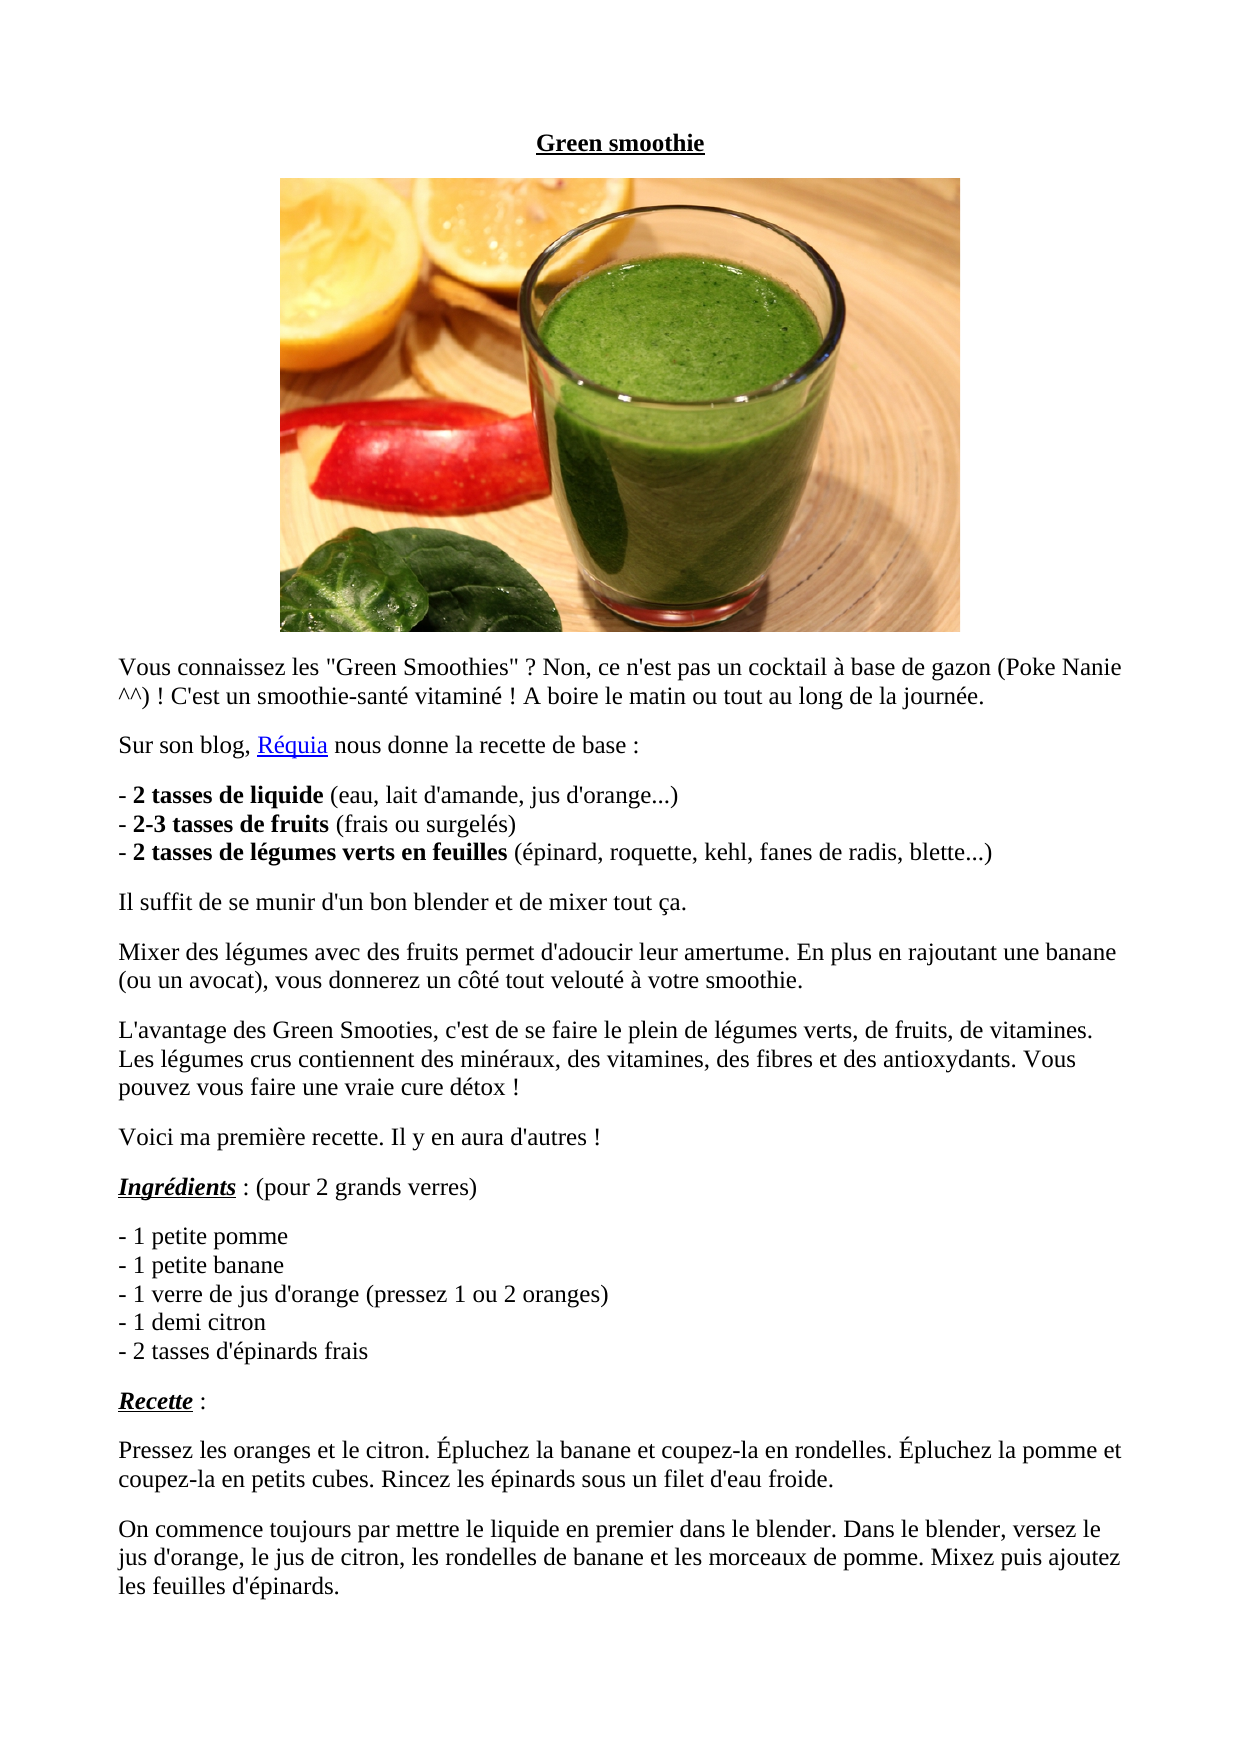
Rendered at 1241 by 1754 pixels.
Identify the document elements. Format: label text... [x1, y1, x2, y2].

text Il suffit de se munir d'un bon blender et de mixer tout ça. [118, 887, 1122, 916]
text L'avantage des Green Smooties, c'est de se faire le plein de légumes verts, de fruits, de vitamines. Les légumes crus contiennent des minéraux, des vitamines, des fibres et des antioxydants. Vous pouvez vous faire une vraie cure détox ! [118, 1015, 1122, 1101]
text - 2 tasses de liquide (eau, lait d'amande, jus d'orange...) - 2-3 tasses de fruits (frais ou surgelés) - 2 tasses de légumes verts en feuilles (épinard, roquette, kehl, fanes de radis, blette...) [118, 780, 1122, 866]
text Pressez les oranges et le citron. Épluchez la banane et coupez-la en rondelles. Épluchez la pomme et coupez-la en petits cubes. Rincez les épinards sous un filet d'eau froide. [118, 1435, 1122, 1493]
text Green smoothie [118, 128, 1122, 157]
text - 1 petite pomme - 1 petite banane - 1 verre de jus d'orange (pressez 1 ou 2 oranges) - 1 demi citron - 2 tasses d'épinards frais [118, 1221, 1122, 1365]
text Mixer des légumes avec des fruits permet d'adoucir leur amertume. En plus en rajoutant une banane (ou un avocat), vous donnerez un côté tout velouté à votre smoothie. [118, 937, 1122, 994]
text Vous connaissez les "Green Smoothies" ? Non, ce n'est pas un cocktail à base de gazon (Poke Nanie ^^) ! C'est un smoothie-santé vitaminé ! A boire le matin ou tout au long de la journée. [118, 652, 1122, 709]
text Ingrédients : (pour 2 grands verres) [118, 1172, 1122, 1200]
text Recette : [118, 1386, 1122, 1414]
text On commence toujours par mettre le liquide en premier dans le blender. Dans le blender, versez le jus d'orange, le jus de citron, les rondelles de banane et les morceaux de pomme. Mixez puis ajoutez les feuilles d'épinards. [118, 1514, 1122, 1600]
text Voici ma première recette. Il y en aura d'autres ! [118, 1122, 1122, 1151]
text Sur son blog, Réquia nous donne la recette de base : [118, 730, 1122, 759]
